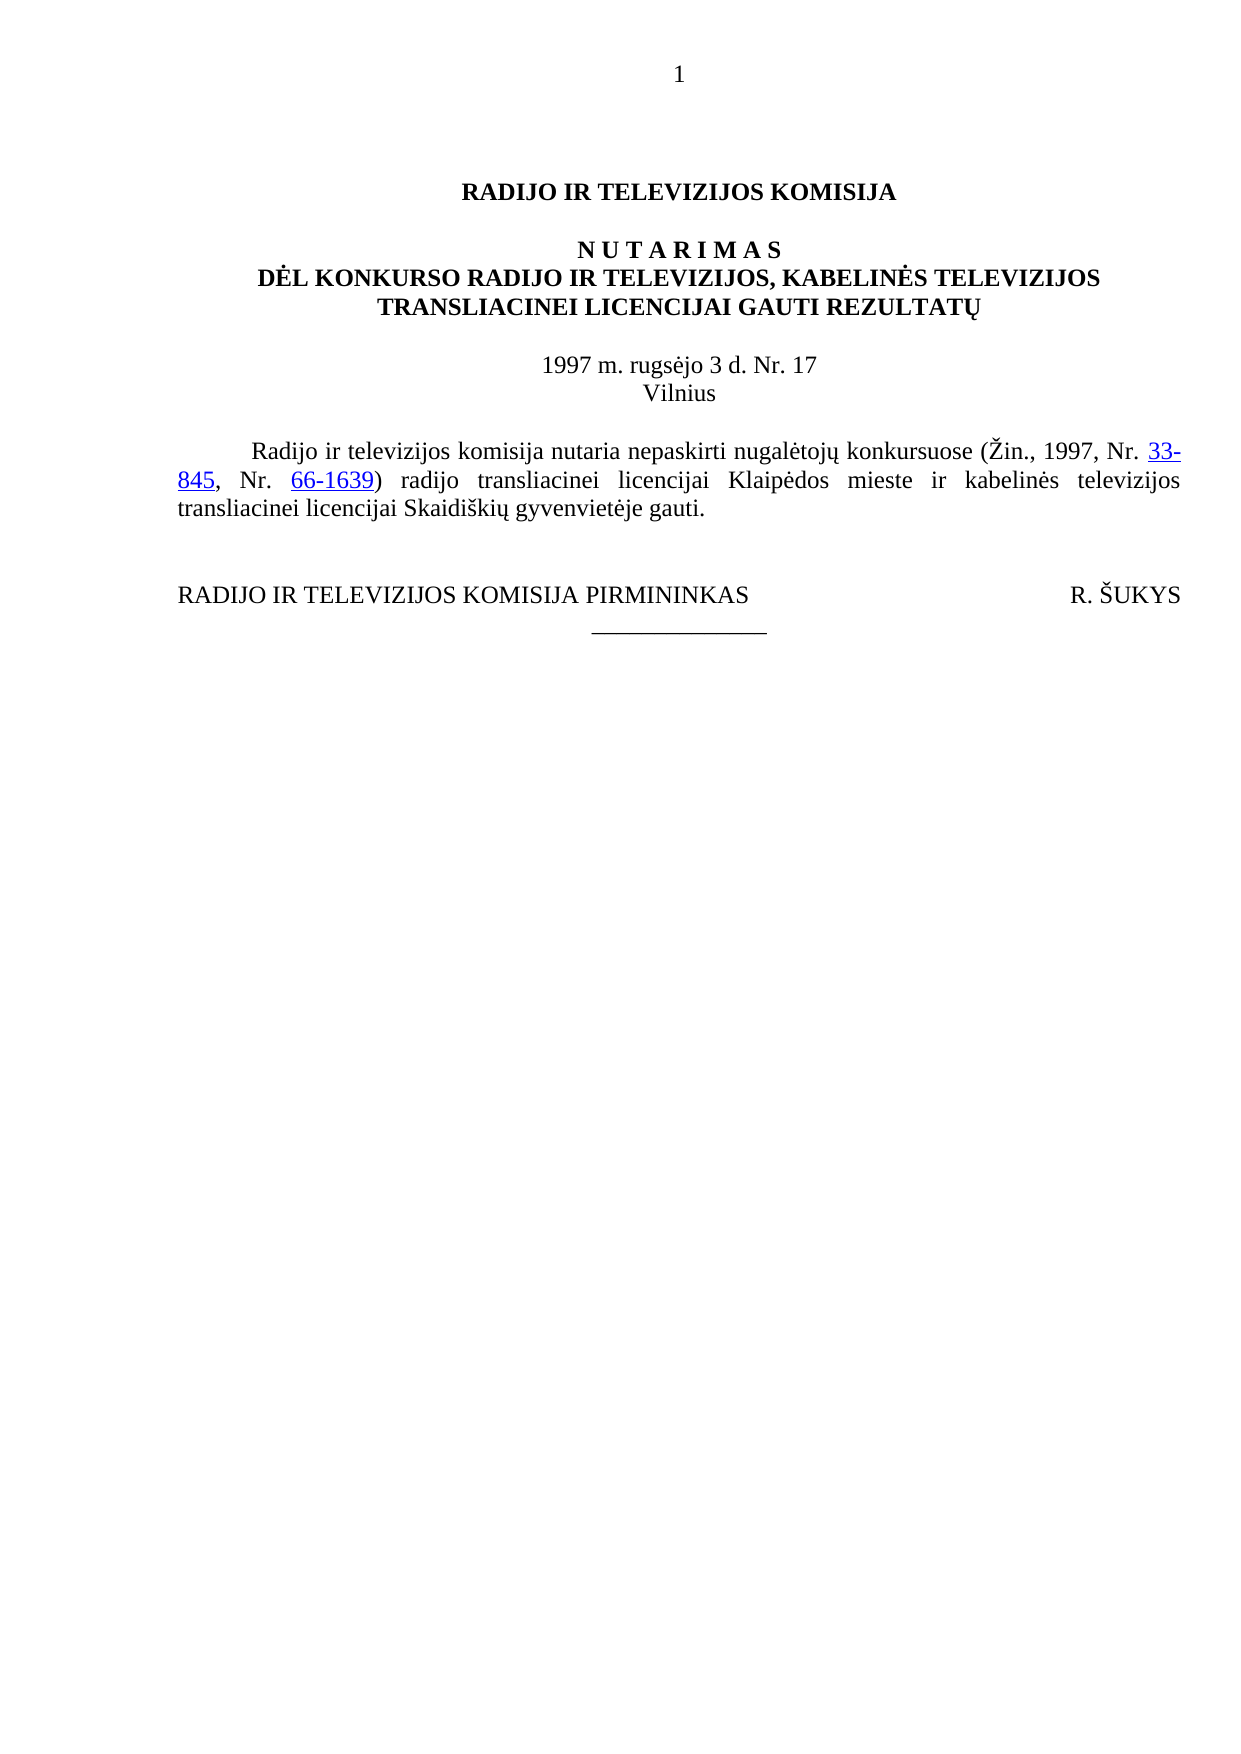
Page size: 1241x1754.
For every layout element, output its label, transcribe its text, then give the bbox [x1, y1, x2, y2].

text DĖL KONKURSO RADIJO IR TELEVIZIJOS, KABELINĖS TELEVIZIJOS TRANSLIACINEI LICENCIJAI GAUTI REZULTATŲ [177, 263, 1181, 321]
text Radijo ir televizijos komisija nutaria nepaskirti nugalėtojų konkursuose (Žin., 1997, Nr. 33-845, Nr. 66-1639) radijo transliacinei licencijai Klaipėdos mieste ir kabelinės televizijos transliacinei licencijai Skaidiškių gyvenvietėje gauti. [177, 436, 1181, 522]
text N U T A R I M A S [177, 235, 1181, 263]
text RADIJO IR TELEVIZIJOS KOMISIJA [177, 177, 1181, 206]
text RADIJO IR TELEVIZIJOS KOMISIJA PIRMININKAS R. ŠUKYS [177, 580, 1181, 608]
text ______________ [177, 608, 1181, 637]
text Vilnius [177, 378, 1181, 407]
text 1997 m. rugsėjo 3 d. Nr. 17 [177, 350, 1181, 378]
